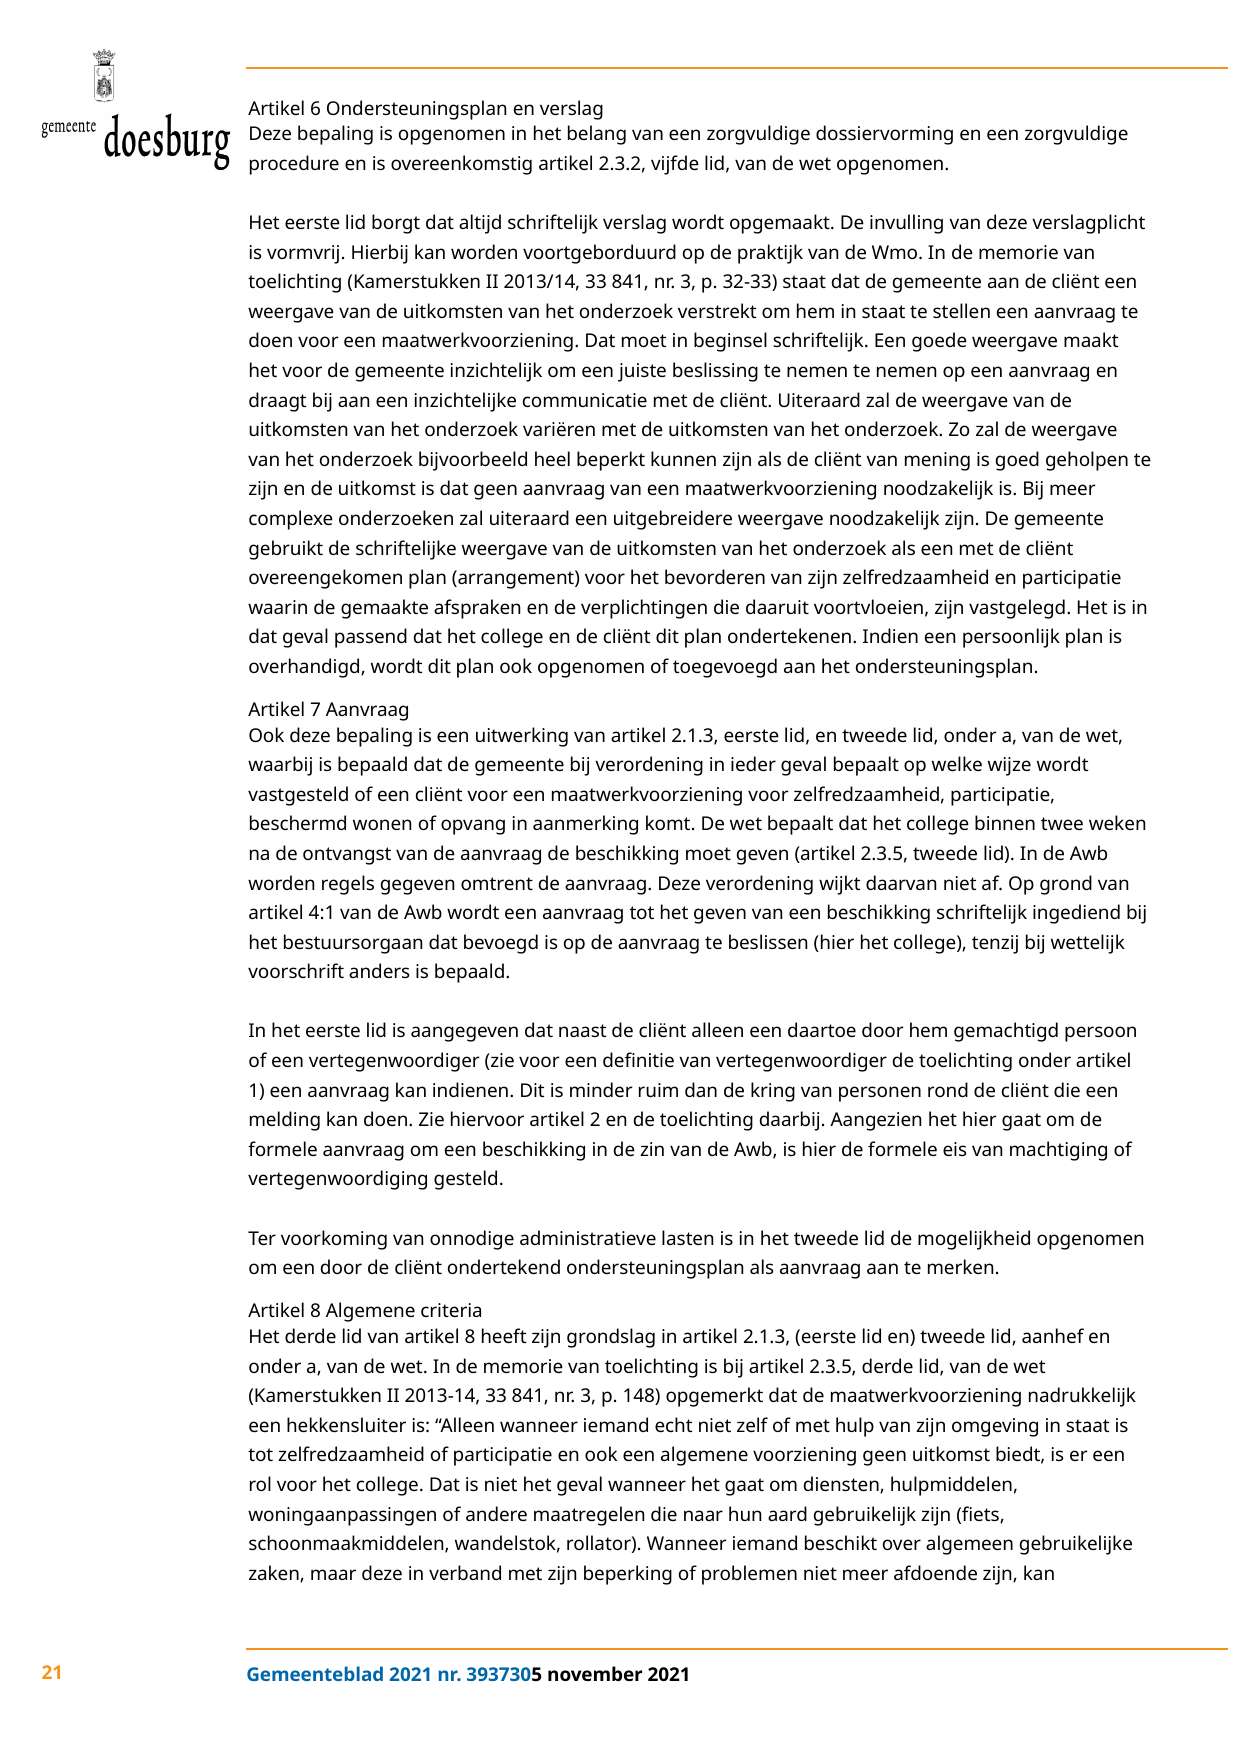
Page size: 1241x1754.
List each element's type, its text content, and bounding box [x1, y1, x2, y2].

text Ter voorkoming van onnodige administratieve lasten is in het tweede lid de mogelijkheid opgenomen om een door de cliënt ondertekend ondersteuningsplan als aanvraag aan te merken. [248, 1225, 1152, 1280]
text In het eerste lid is aangegeven dat naast de cliënt alleen een daartoe door hem gemachtigd persoon of een vertegenwoordiger (zie voor een definitie van vertegenwoordiger de toelichting onder artikel 1) een aanvraag kan indienen. Dit is minder ruim dan de kring van personen rond de cliënt die een melding kan doen. Zie hiervoor artikel 2 en de toelichting daarbij. Aangezien het hier gaat om de formele aanvraag om een beschikking in de zin van de Awb, is hier de formele eis van machtiging of vertegenwoordiging gesteld. [248, 1018, 1152, 1191]
text Het eerste lid borgt dat altijd schriftelijk verslag wordt opgemaakt. De invulling van deze verslagplicht is vormvrij. Hierbij kan worden voortgeborduurd op de praktijk van de Wmo. In de memorie van toelichting (Kamerstukken II 2013/14, 33 841, nr. 3, p. 32-33) staat dat de gemeente aan de cliënt een weergave van de uitkomsten van het onderzoek verstrekt om hem in staat te stellen een aanvraag te doen voor een maatwerkvoorziening. Dat moet in beginsel schriftelijk. Een goede weergave maakt het voor de gemeente inzichtelijk om een juiste beslissing te nemen te nemen op een aanvraag en draagt bij aan een inzichtelijke communicatie met de cliënt. Uiteraard zal de weergave van de uitkomsten van het onderzoek variëren met de uitkomsten van het onderzoek. Zo zal de weergave van het onderzoek bijvoorbeeld heel beperkt kunnen zijn als de cliënt van mening is goed geholpen te zijn en de uitkomst is dat geen aanvraag van een maatwerkvoorziening noodzakelijk is. Bij meer complexe onderzoeken zal uiteraard een uitgebreidere weergave noodzakelijk zijn. De gemeente gebruikt de schriftelijke weergave van de uitkomsten van het onderzoek als een met de cliënt overeengekomen plan (arrangement) voor het bevorderen van zijn zelfredzaamheid en participatie waarin de gemaakte afspraken en de verplichtingen die daaruit voortvloeien, zijn vastgelegd. Het is in dat geval passend dat het college en de cliënt dit plan ondertekenen. Indien een persoonlijk plan is overhandigd, wordt dit plan ook opgenomen of toegevoegd aan het ondersteuningsplan. [248, 209, 1152, 679]
text Het derde lid van artikel 8 heeft zijn grondslag in artikel 2.1.3, (eerste lid en) tweede lid, aanhef en onder a, van de wet. In de memorie van toelichting is bij artikel 2.3.5, derde lid, van de wet (Kamerstukken II 2013-14, 33 841, nr. 3, p. 148) opgemerkt dat de maatwerkvoorziening nadrukkelijk een hekkensluiter is: “Alleen wanneer iemand echt niet zelf of met hulp van zijn omgeving in staat is tot zelfredzaamheid of participatie en ook een algemene voorziening geen uitkomst biedt, is er een rol voor het college. Dat is niet het geval wanneer het gaat om diensten, hulpmiddelen, woningaanpassingen of andere maatregelen die naar hun aard gebruikelijk zijn (fiets, schoonmaakmiddelen, wandelstok, rollator). Wanneer iemand beschikt over algemeen gebruikelijke zaken, maar deze in verband met zijn beperking of problemen niet meer afdoende zijn, kan [248, 1323, 1152, 1586]
text Ook deze bepaling is een uitwerking van artikel 2.1.3, eerste lid, en tweede lid, onder a, van de wet, waarbij is bepaald dat de gemeente bij verordening in ieder geval bepaalt op welke wijze wordt vastgesteld of een cliënt voor een maatwerkvoorziening voor zelfredzaamheid, participatie, beschermd wonen of opvang in aanmerking komt. De wet bepaalt dat het college binnen twee weken na de ontvangst van de aanvraag de beschikking moet geven (artikel 2.3.5, tweede lid). In de Awb worden regels gegeven omtrent de aanvraag. Deze verordening wijkt daarvan niet af. Op grond van artikel 4:1 van de Awb wordt een aanvraag tot het geven van een beschikking schriftelijk ingediend bij het bestuursorgaan dat bevoegd is op de aanvraag te beslissen (hier het college), tenzij bij wettelijk voorschrift anders is bepaald. [248, 722, 1152, 984]
text Artikel 7 Aanvraag [248, 696, 1152, 722]
picture [41, 47, 231, 172]
text Artikel 8 Algemene criteria [248, 1297, 1152, 1323]
text Deze bepaling is opgenomen in het belang van een zorgvuldige dossiervorming en een zorgvuldige procedure en is overeenkomstig artikel 2.3.2, vijfde lid, van de wet opgenomen. [248, 121, 1152, 176]
text Artikel 6 Ondersteuningsplan en verslag [248, 95, 1152, 121]
